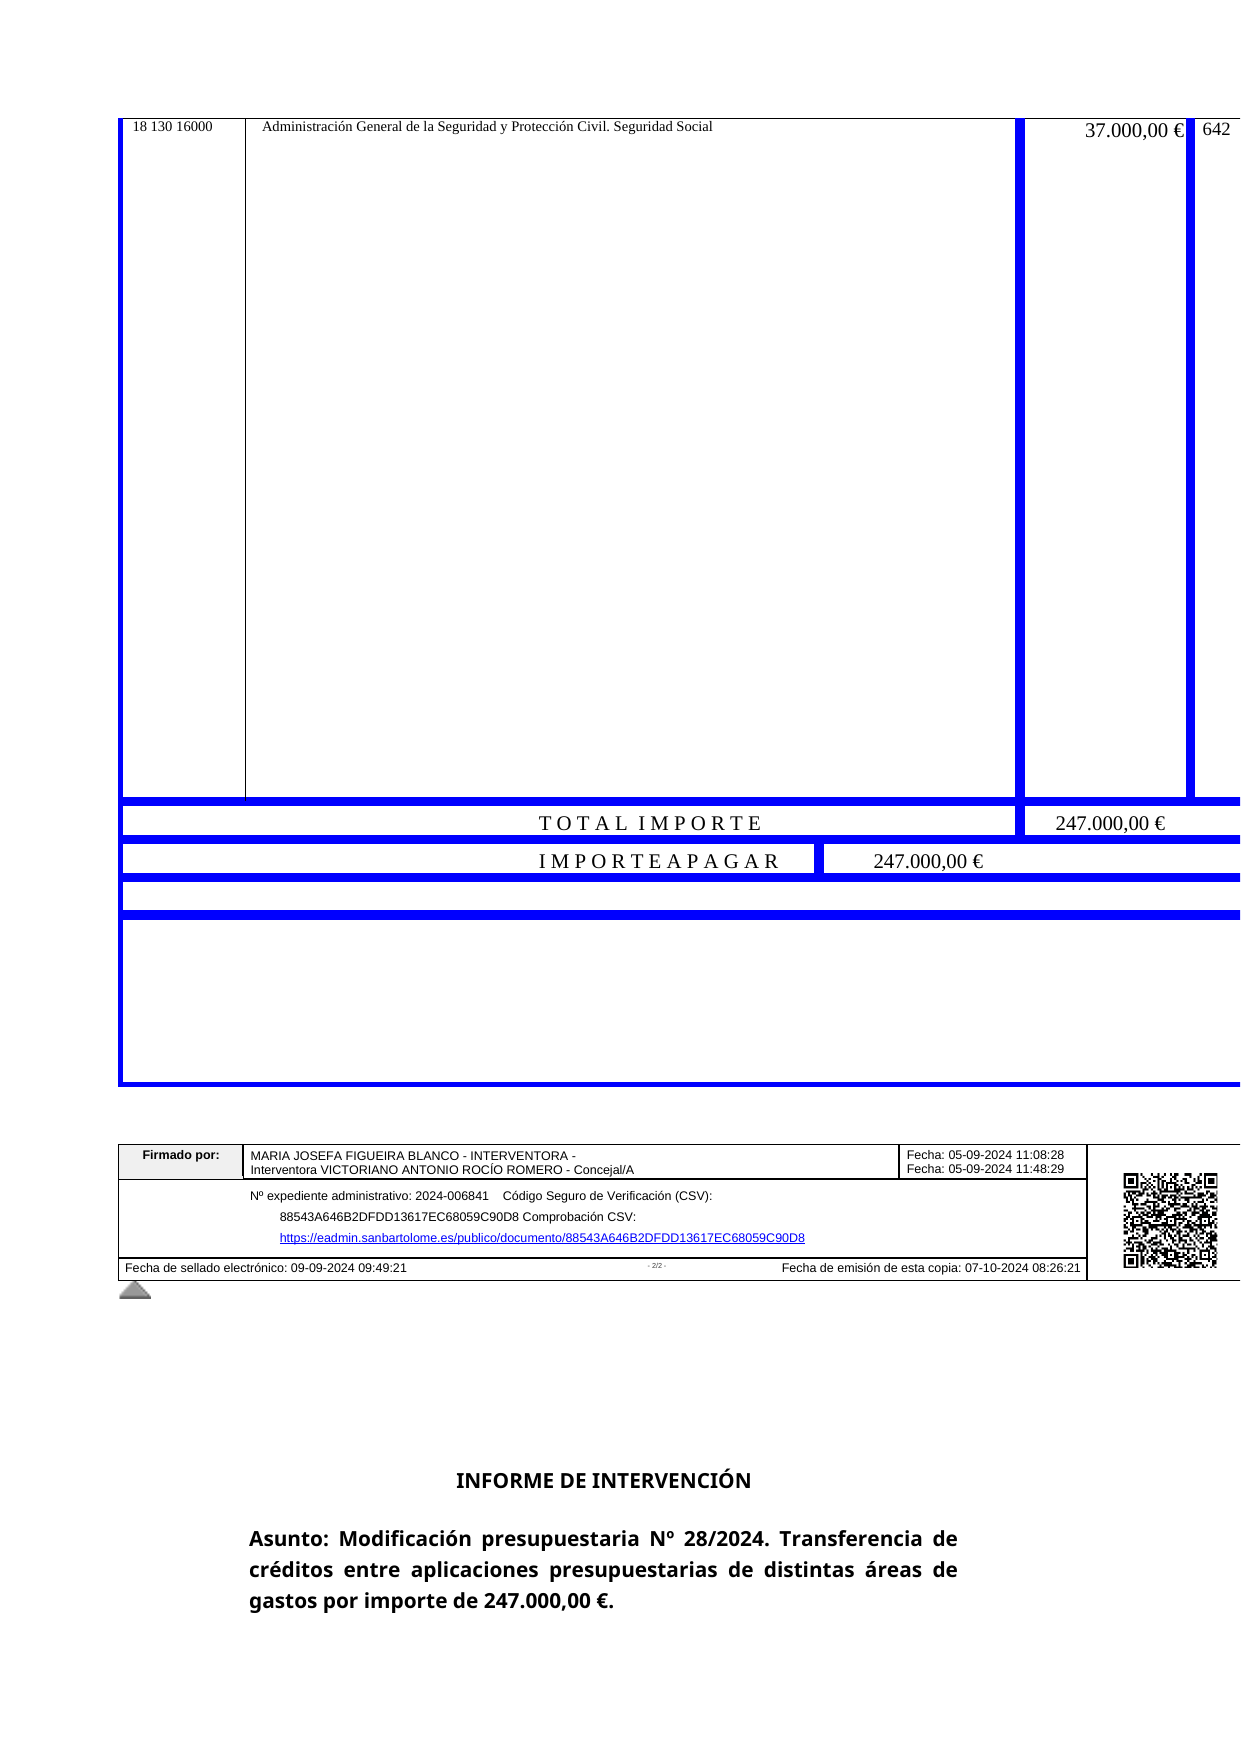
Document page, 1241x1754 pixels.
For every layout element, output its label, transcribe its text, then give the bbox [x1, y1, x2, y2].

table_header [1088, 1145, 1240, 1280]
table_header Fecha: 05-09-2024 11:08:28 Fecha: 05-09-2024 11:48:29 [900, 1145, 1086, 1178]
table_header Firmado por: [119, 1145, 242, 1176]
table_cell 37.000,00 € [1025, 119, 1186, 797]
table_header MARIA JOSEFA FIGUEIRA BLANCO - INTERVENTORA - Interventora VICTORIANO ANTONIO ROCÍO ROMERO - Concejal/A [244, 1145, 898, 1178]
table_cell [123, 882, 1240, 910]
table_cell [123, 920, 1240, 1082]
table_cell I M P O R T E A P A G A R [123, 844, 814, 873]
table_cell Nº expediente administrativo: 2024-006841 Código Seguro de Verificación (CSV): 88543A646B2DFDD13617EC68059C90D8 Comprobación CSV: https://eadmin.sanbartolome.es/publico/documento/88543A646B2DFDD13617EC68059C90D8 [119, 1180, 1086, 1257]
text Asunto: Modificación presupuestaria Nº 28/2024. Transferencia de créditos entre aplicaciones presupuestarias de distintas áreas de gastos por importe de 247.000,00 €. [249, 1524, 958, 1615]
table_cell 247.000,00 € [824, 844, 1240, 873]
table_cell Administración General de la Seguridad y Protección Civil. Seguridad Social [246, 119, 1015, 797]
table_cell 642 [1195, 119, 1240, 797]
table_cell 18 130 16000 [123, 119, 245, 797]
table_cell T O T A L I M P O R T E [123, 806, 1015, 835]
text INFORME DE INTERVENCIÓN [315, 1467, 892, 1495]
table_cell Fecha de sellado electrónico: 09-09-2024 09:49:21 - 2/2 - Fecha de emisión de esta copia: 07-10-2024 08:26:21 [119, 1259, 1086, 1280]
table_cell 247.000,00 € [1025, 806, 1240, 835]
